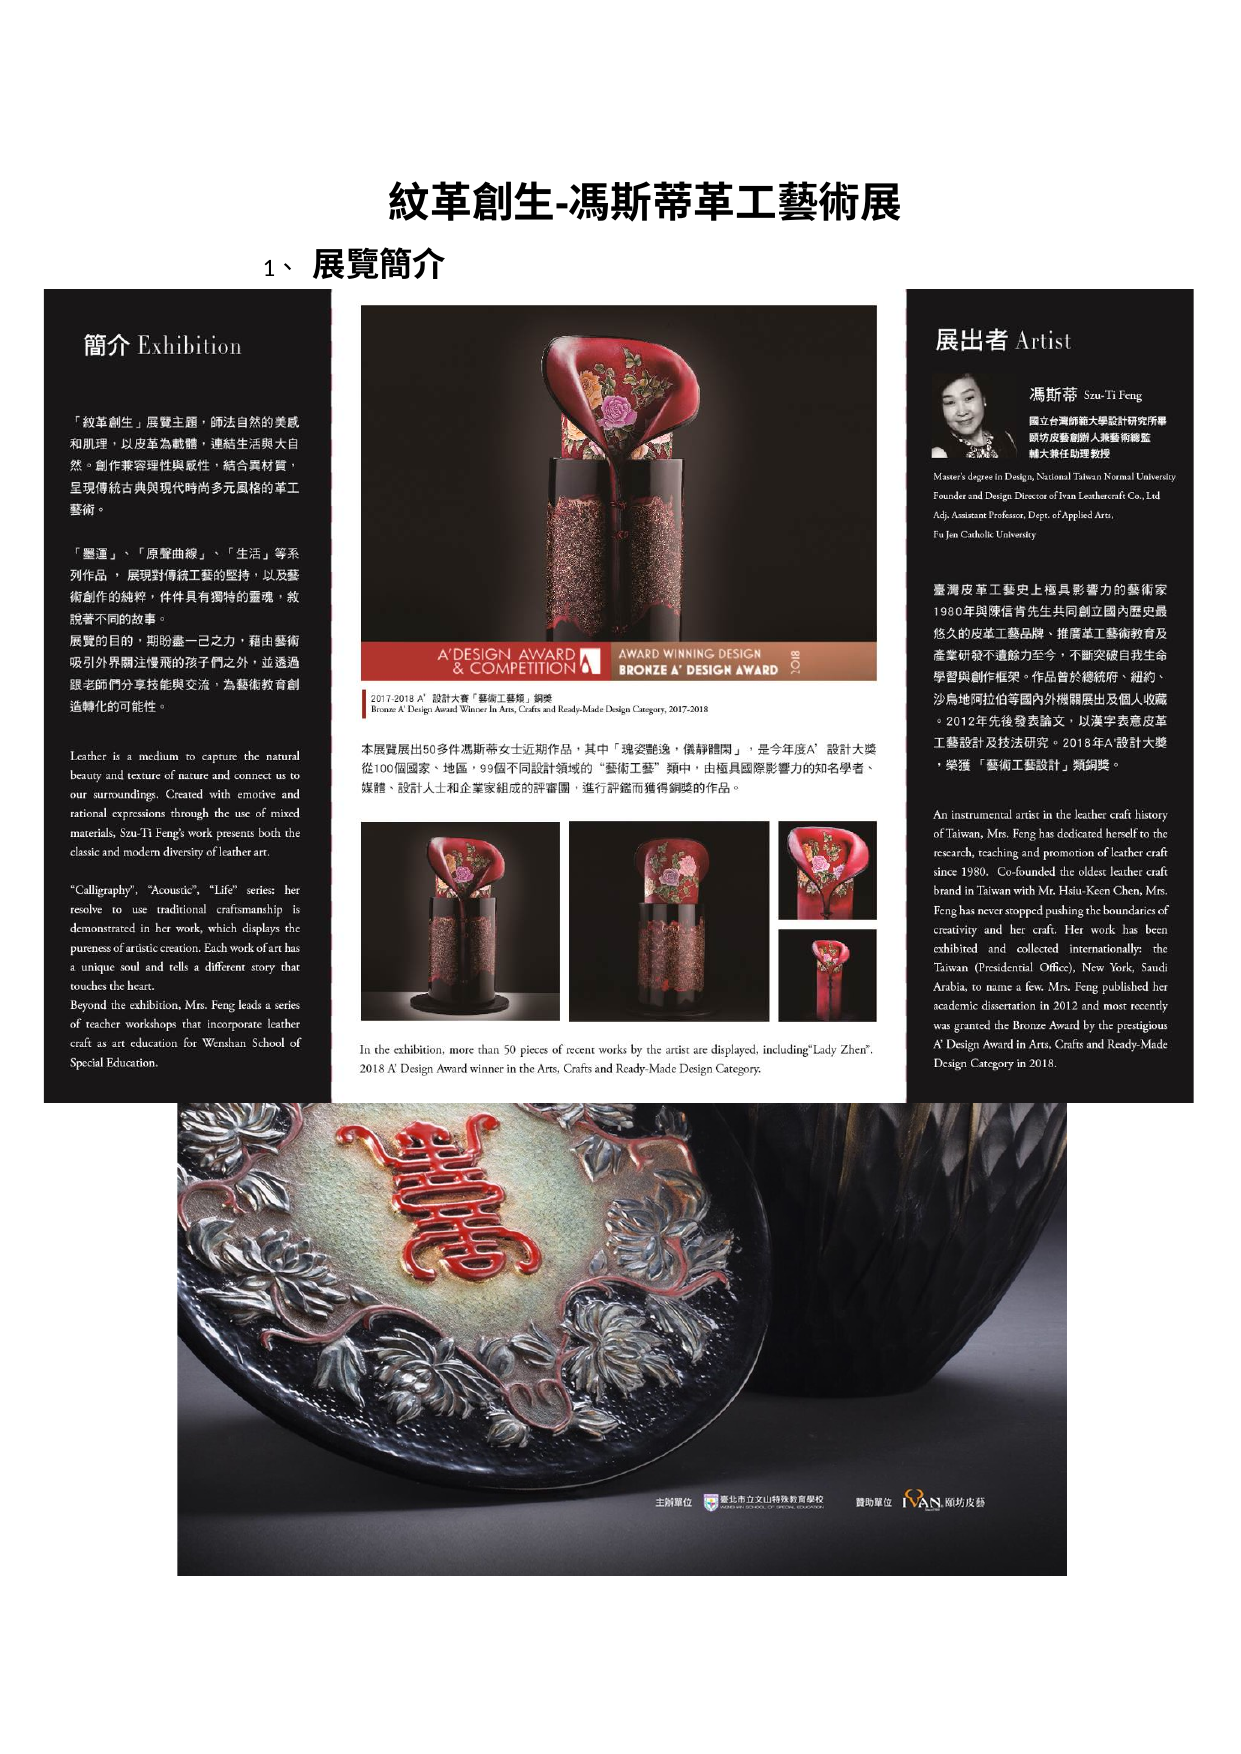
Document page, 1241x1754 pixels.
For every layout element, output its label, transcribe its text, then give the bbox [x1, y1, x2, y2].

list 展覽簡介 [262, 221, 1053, 283]
text 紋革創生-馮斯蒂革工藝術展 [237, 158, 1053, 221]
